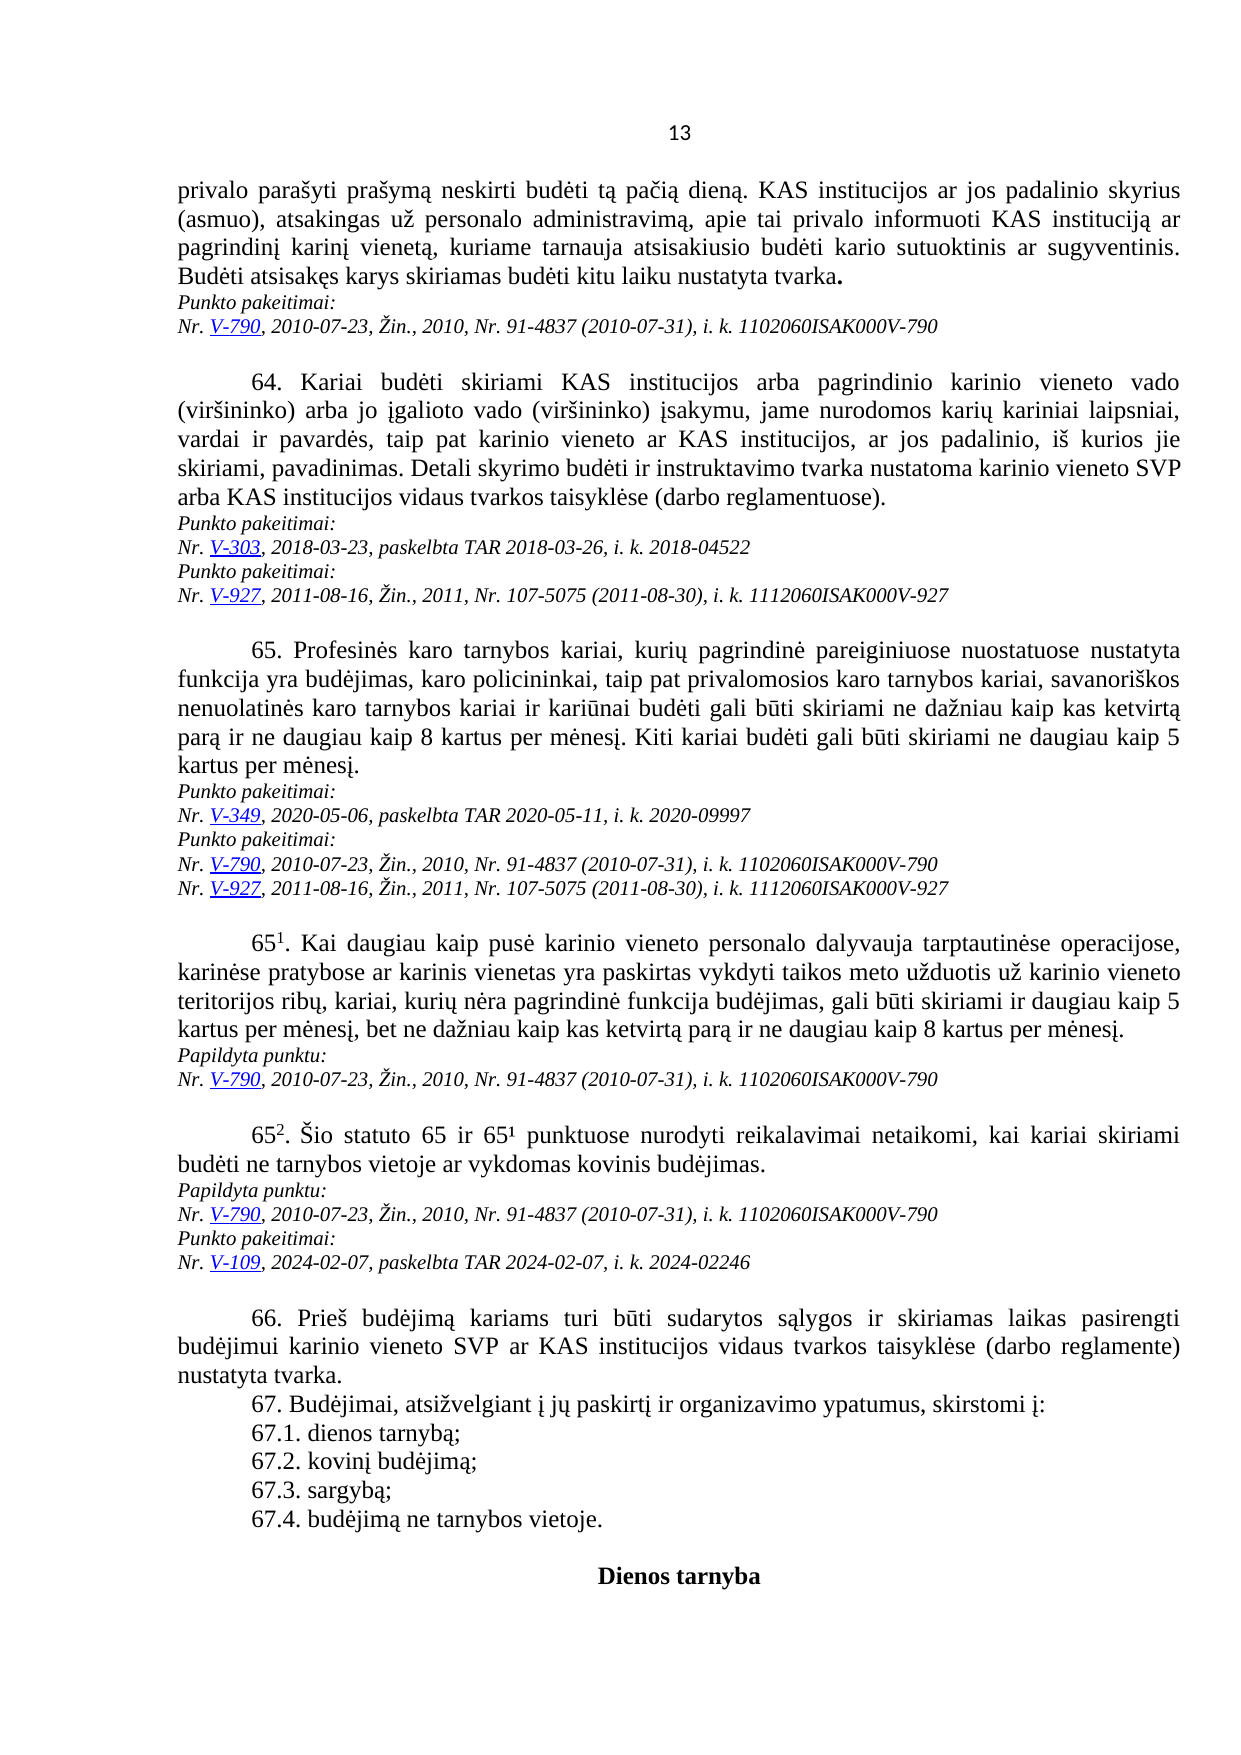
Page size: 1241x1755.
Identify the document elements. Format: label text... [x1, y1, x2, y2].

text privalo parašyti prašymą neskirti budėti tą pačią dieną. KAS institucijos ar jos padalinio skyrius (asmuo), atsakingas už personalo administravimą, apie tai privalo informuoti KAS instituciją ar pagrindinį karinį vienetą, kuriame tarnauja atsisakiusio budėti kario sutuoktinis ar sugyventinis. Budėti atsisakęs karys skiriamas budėti kitu laiku nustatyta tvarka. [177, 175, 1181, 290]
text 67. Budėjimai, atsižvelgiant į jų paskirtį ir organizavimo ypatumus, skirstomi į: [177, 1389, 1181, 1418]
text Punkto pakeitimai: [177, 827, 1181, 851]
text Nr. V-927, 2011-08-16, Žin., 2011, Nr. 107-5075 (2011-08-30), i. k. 1112060ISAK000V-927 [177, 583, 1181, 607]
text 67.2. kovinį budėjimą; [177, 1446, 1181, 1475]
text Nr. V-109, 2024-02-07, paskelbta TAR 2024-02-07, i. k. 2024-02246 [177, 1250, 1181, 1274]
text Nr. V-349, 2020-05-06, paskelbta TAR 2020-05-11, i. k. 2020-09997 [177, 803, 1181, 827]
text Dienos tarnyba [177, 1561, 1181, 1590]
text Papildyta punktu: [177, 1043, 1181, 1067]
text 67.4. budėjimą ne tarnybos vietoje. [177, 1504, 1181, 1533]
text Papildyta punktu: [177, 1178, 1181, 1202]
text 67.3. sargybą; [177, 1475, 1181, 1504]
text 652. Šio statuto 65 ir 65¹ punktuose nurodyti reikalavimai netaikomi, kai kariai skiriami budėti ne tarnybos vietoje ar vykdomas kovinis budėjimas. [177, 1120, 1181, 1178]
text 651. Kai daugiau kaip pusė karinio vieneto personalo dalyvauja tarptautinėse operacijose, karinėse pratybose ar karinis vienetas yra paskirtas vykdyti taikos meto užduotis už karinio vieneto teritorijos ribų, kariai, kurių nėra pagrindinė funkcija budėjimas, gali būti skiriami ir daugiau kaip 5 kartus per mėnesį, bet ne dažniau kaip kas ketvirtą parą ir ne daugiau kaip 8 kartus per mėnesį. [177, 928, 1181, 1043]
text Nr. V-927, 2011-08-16, Žin., 2011, Nr. 107-5075 (2011-08-30), i. k. 1112060ISAK000V-927 [177, 876, 1181, 899]
text Nr. V-303, 2018-03-23, paskelbta TAR 2018-03-26, i. k. 2018-04522 [177, 534, 1181, 559]
text Punkto pakeitimai: [177, 290, 1181, 314]
text 64. Kariai budėti skiriami KAS institucijos arba pagrindinio karinio vieneto vado (viršininko) arba jo įgalioto vado (viršininko) įsakymu, jame nurodomos karių kariniai laipsniai, vardai ir pavardės, taip pat karinio vieneto ar KAS institucijos, ar jos padalinio, iš kurios jie skiriami, pavadinimas. Detali skyrimo budėti ir instruktavimo tvarka nustatoma karinio vieneto SVP arba KAS institucijos vidaus tvarkos taisyklėse (darbo reglamentuose). [177, 367, 1181, 511]
text 67.1. dienos tarnybą; [177, 1418, 1181, 1446]
text Punkto pakeitimai: [177, 779, 1181, 803]
text 65. Profesinės karo tarnybos kariai, kurių pagrindinė pareiginiuose nuostatuose nustatyta funkcija yra budėjimas, karo policininkai, taip pat privalomosios karo tarnybos kariai, savanoriškos nenuolatinės karo tarnybos kariai ir kariūnai budėti gali būti skiriami ne dažniau kaip kas ketvirtą parą ir ne daugiau kaip 8 kartus per mėnesį. Kiti kariai budėti gali būti skiriami ne daugiau kaip 5 kartus per mėnesį. [177, 636, 1181, 779]
text 66. Prieš budėjimą kariams turi būti sudarytos sąlygos ir skiriamas laikas pasirengti budėjimui karinio vieneto SVP ar KAS institucijos vidaus tvarkos taisyklėse (darbo reglamente) nustatyta tvarka. [177, 1303, 1181, 1389]
text Nr. V-790, 2010-07-23, Žin., 2010, Nr. 91-4837 (2010-07-31), i. k. 1102060ISAK000V-790 [177, 1202, 1181, 1226]
text Punkto pakeitimai: [177, 559, 1181, 583]
text Punkto pakeitimai: [177, 1226, 1181, 1250]
text Nr. V-790, 2010-07-23, Žin., 2010, Nr. 91-4837 (2010-07-31), i. k. 1102060ISAK000V-790 [177, 1067, 1181, 1091]
text Nr. V-790, 2010-07-23, Žin., 2010, Nr. 91-4837 (2010-07-31), i. k. 1102060ISAK000V-790 [177, 851, 1181, 876]
text Nr. V-790, 2010-07-23, Žin., 2010, Nr. 91-4837 (2010-07-31), i. k. 1102060ISAK000V-790 [177, 314, 1181, 338]
text Punkto pakeitimai: [177, 511, 1181, 534]
